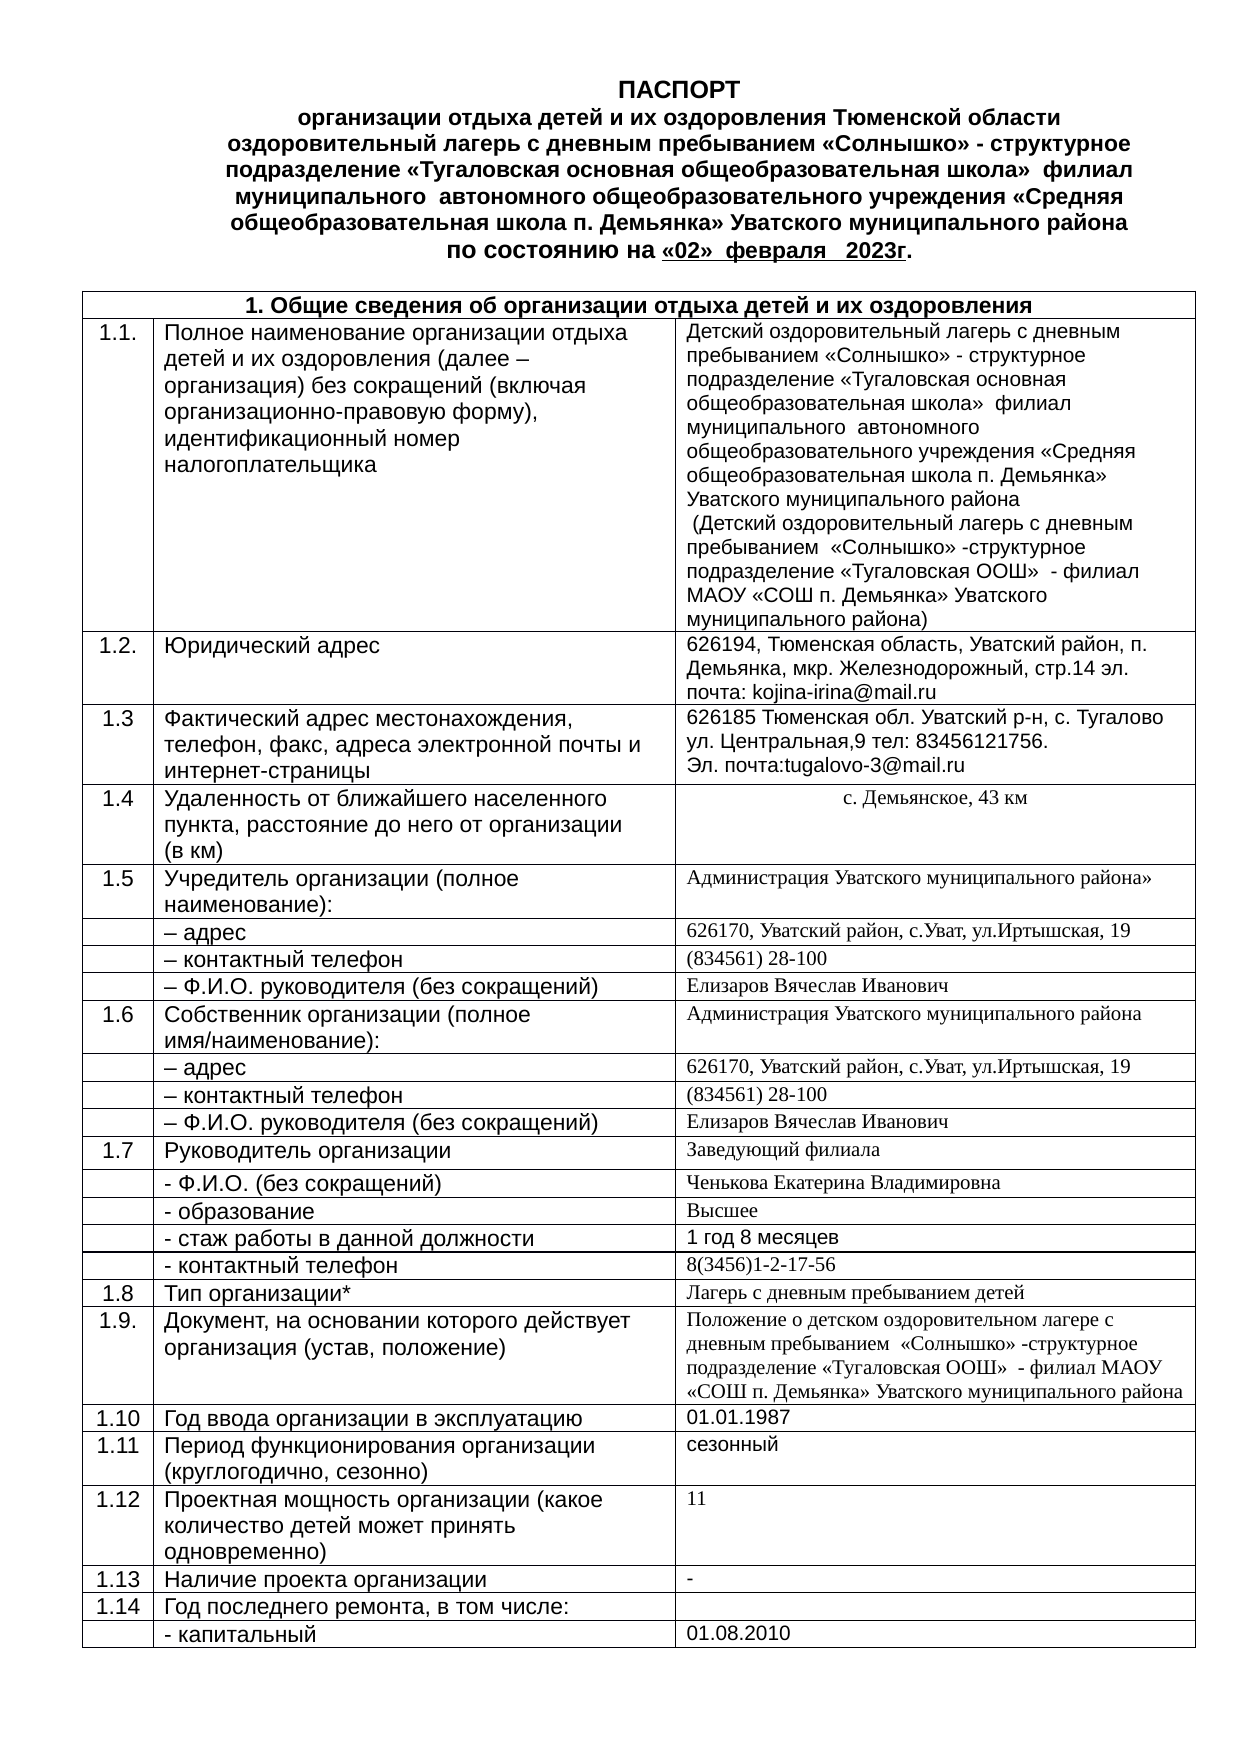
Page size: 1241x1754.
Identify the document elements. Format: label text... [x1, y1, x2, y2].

table_cell Полное наименование организации отдыха детей и их оздоровления (далее – организация) без сокращений (включая организационно-правовую форму), идентификационный номер налогоплательщика [154, 319, 675, 631]
table_cell Фактический адрес местонахождения, телефон, факс, адреса электронной почты и интернет-страницы [154, 705, 675, 783]
table_cell (834561) 28-100 [676, 1082, 1195, 1108]
table_cell Положение о детском оздоровительном лагере с дневным пребыванием «Солнышко» -структурное подразделение «Тугаловская ООШ» - филиал МАОУ «СОШ п. Демьянка» Уватского муниципального района [676, 1307, 1195, 1403]
table_cell Ченькова Екатерина Владимировна [676, 1170, 1195, 1197]
table_cell Елизаров Вячеслав Иванович [676, 1109, 1195, 1136]
table_cell 626170, Уватский район, с.Уват, ул.Иртышская, 19 [676, 919, 1195, 945]
text ПАСПОРТ [177, 75, 1181, 104]
table_cell – адрес [154, 919, 675, 945]
table_cell 1.7 [83, 1137, 153, 1169]
table_cell Наличие проекта организации [154, 1566, 675, 1592]
table_cell Тип организации* [154, 1280, 675, 1306]
table_cell Год последнего ремонта, в том числе: [154, 1593, 675, 1619]
table_cell 1.12 [83, 1486, 153, 1565]
table_cell - Ф.И.О. (без сокращений) [154, 1170, 675, 1197]
table_cell [83, 1109, 153, 1136]
table_cell сезонный [676, 1432, 1195, 1484]
table_cell 626170, Уватский район, с.Уват, ул.Иртышская, 19 [676, 1054, 1195, 1081]
table_cell 1.11 [83, 1432, 153, 1484]
table_cell [676, 1593, 1195, 1619]
text организации отдыха детей и их оздоровления Тюменской области [177, 104, 1181, 130]
table_cell Проектная мощность организации (какое количество детей может принять одновременно) [154, 1486, 675, 1565]
table_cell 11 [676, 1486, 1195, 1565]
table_cell 1.9. [83, 1307, 153, 1403]
table_cell Лагерь с дневным пребыванием детей [676, 1280, 1195, 1306]
table_cell – контактный телефон [154, 1082, 675, 1108]
table_cell Руководитель организации [154, 1137, 675, 1169]
table_cell [83, 1225, 153, 1251]
table_cell 1.6 [83, 1001, 153, 1053]
table_cell 1.13 [83, 1566, 153, 1592]
table_cell - образование [154, 1198, 675, 1224]
table_header 1. Общие сведения об организации отдыха детей и их оздоровления [83, 292, 1195, 318]
table_cell 1.14 [83, 1593, 153, 1619]
table_cell 01.01.1987 [676, 1405, 1195, 1431]
table_cell Администрация Уватского муниципального района» [676, 865, 1195, 917]
table_cell 1 год 8 месяцев [676, 1225, 1195, 1251]
table_cell - контактный телефон [154, 1253, 675, 1279]
table_cell Детский оздоровительный лагерь с дневным пребыванием «Солнышко» - структурное подразделение «Тугаловская основная общеобразовательная школа» филиал муниципального автономного общеобразовательного учреждения «Средняя общеобразовательная школа п. Демьянка» Уватского муниципального района (Детский оздоровительный лагерь с дневным пребыванием «Солнышко» -структурное подразделение «Тугаловская ООШ» - филиал МАОУ «СОШ п. Демьянка» Уватского муниципального района) [676, 319, 1195, 631]
table_cell – адрес [154, 1054, 675, 1081]
table_cell [83, 1198, 153, 1224]
table_cell – Ф.И.О. руководителя (без сокращений) [154, 973, 675, 999]
table_cell Елизаров Вячеслав Иванович [676, 973, 1195, 999]
table_cell – Ф.И.О. руководителя (без сокращений) [154, 1109, 675, 1136]
table_cell [83, 946, 153, 972]
table_cell 626194, Тюменская область, Уватский район, п. Демьянка, мкр. Железнодорожный, стр.14 эл. почта: kojina-irina@mail.ru [676, 632, 1195, 703]
table_cell [83, 1621, 153, 1647]
table_cell 1.1. [83, 319, 153, 631]
table_cell Заведующий филиала [676, 1137, 1195, 1169]
table_cell [83, 919, 153, 945]
table_cell Удаленность от ближайшего населенного пункта, расстояние до него от организации (в км) [154, 785, 675, 864]
table_cell 01.08.2010 [676, 1621, 1195, 1647]
table_cell с. Демьянское, 43 км [676, 785, 1195, 864]
table_cell Собственник организации (полное имя/наименование): [154, 1001, 675, 1053]
table_cell [83, 1253, 153, 1279]
table_cell – контактный телефон [154, 946, 675, 972]
text по состоянию на «02» февраля 2023г. [177, 236, 1181, 264]
table_cell 1.3 [83, 705, 153, 783]
table_cell 1.2. [83, 632, 153, 703]
table_cell [83, 1170, 153, 1197]
table_cell - капитальный [154, 1621, 675, 1647]
table_cell 1.8 [83, 1280, 153, 1306]
text оздоровительный лагерь с дневным пребыванием «Солнышко» - структурное подразделение «Тугаловская основная общеобразовательная школа» филиал муниципального автономного общеобразовательного учреждения «Средняя общеобразовательная школа п. Демьянка» Уватского муниципального района [177, 130, 1181, 236]
table_cell Документ, на основании которого действует организация (устав, положение) [154, 1307, 675, 1403]
table_cell 1.5 [83, 865, 153, 917]
table_cell - [676, 1566, 1195, 1592]
table_cell [83, 1054, 153, 1081]
table_cell [83, 973, 153, 999]
table_cell 1.4 [83, 785, 153, 864]
table_cell Учредитель организации (полное наименование): [154, 865, 675, 917]
table_cell Высшее [676, 1198, 1195, 1224]
table_cell (834561) 28-100 [676, 946, 1195, 972]
table_cell Юридический адрес [154, 632, 675, 703]
table_cell - стаж работы в данной должности [154, 1225, 675, 1251]
table_cell 8(3456)1-2-17-56 [676, 1253, 1195, 1279]
table_cell Период функционирования организации (круглогодично, сезонно) [154, 1432, 675, 1484]
table_cell Администрация Уватского муниципального района [676, 1001, 1195, 1053]
table_cell 626185 Тюменская обл. Уватский р-н, с. Тугалово ул. Центральная,9 тел: 83456121756. Эл. почта:tugalovo-3@mail.ru [676, 705, 1195, 783]
table_cell [83, 1082, 153, 1108]
table_cell Год ввода организации в эксплуатацию [154, 1405, 675, 1431]
table_cell 1.10 [83, 1405, 153, 1431]
